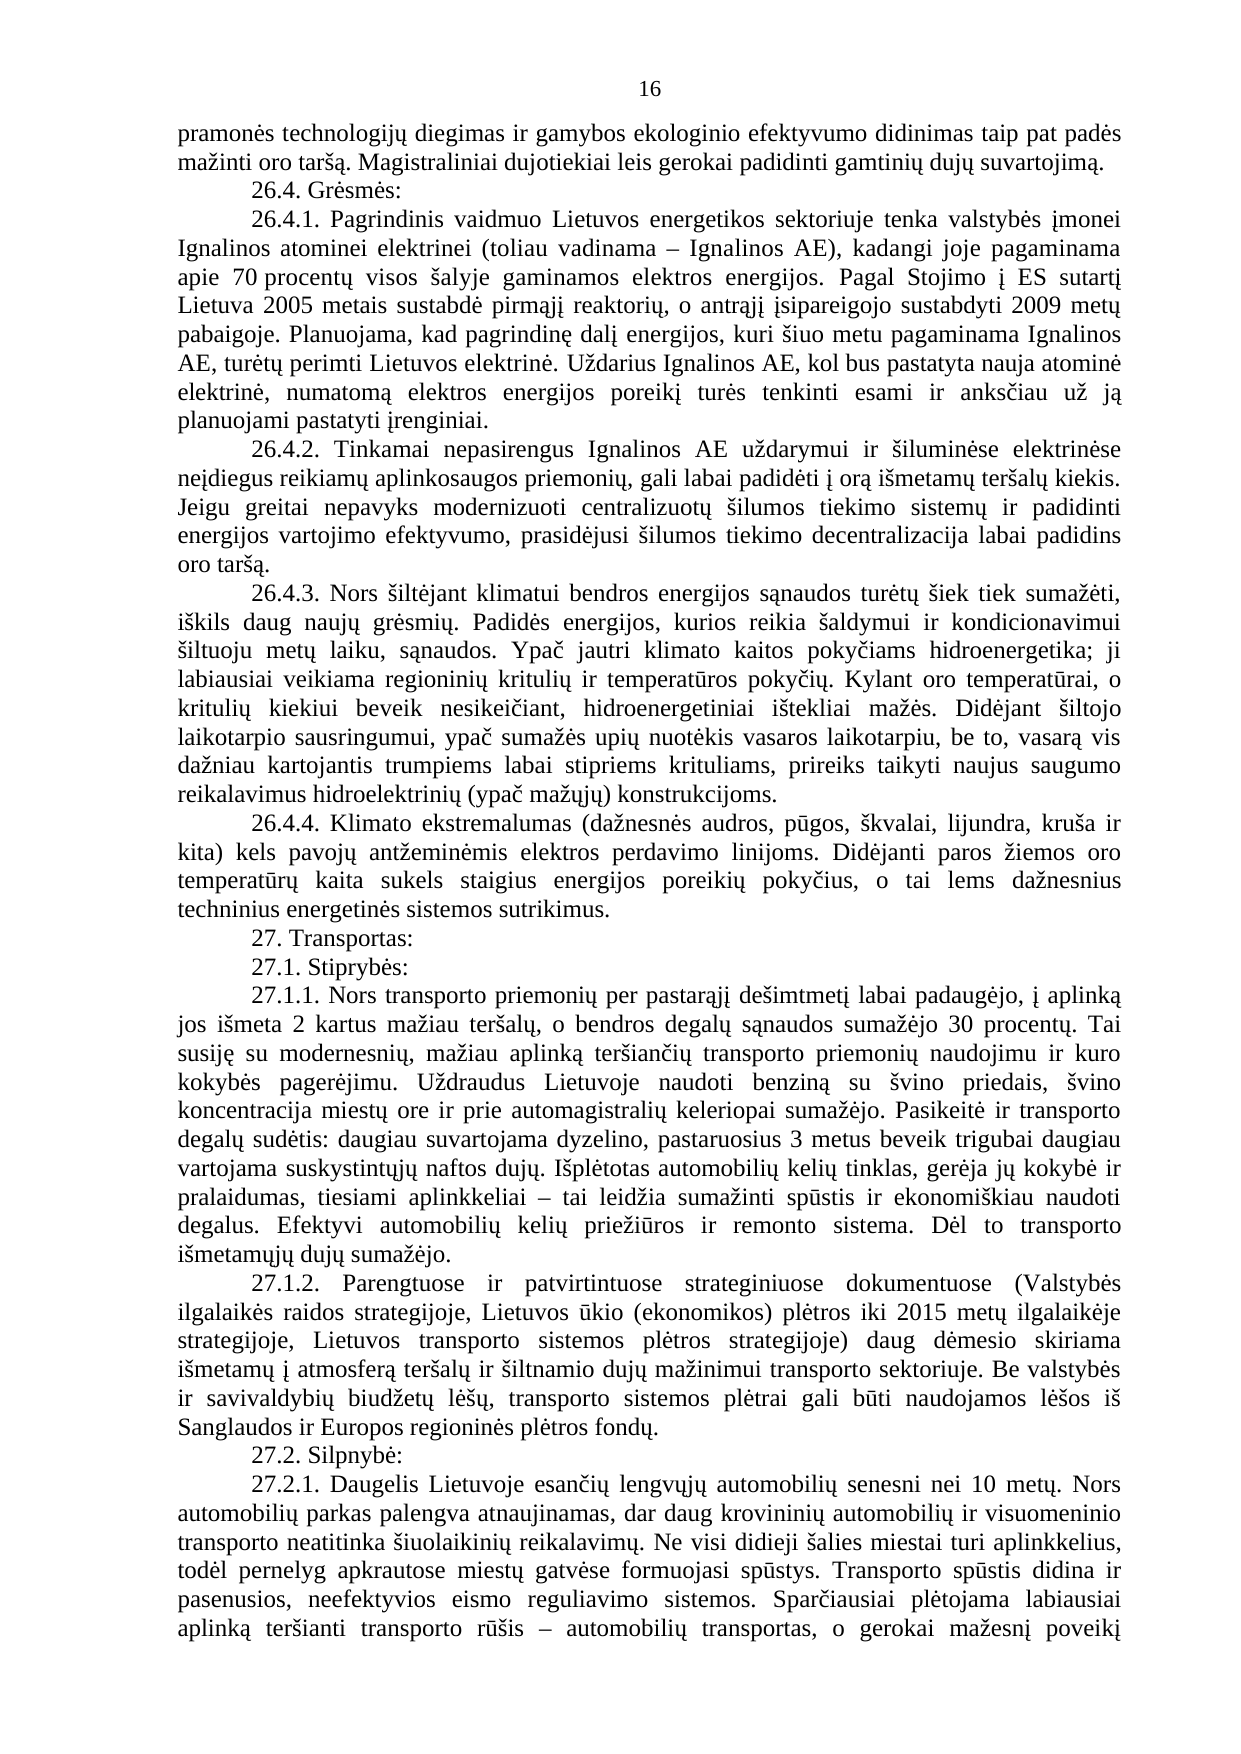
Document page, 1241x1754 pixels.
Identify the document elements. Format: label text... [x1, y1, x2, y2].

text 26.4. Grėsmės: [177, 176, 1122, 204]
text 27.2. Silpnybė: [177, 1441, 1122, 1469]
text pramonės technologijų diegimas ir gamybos ekologinio efektyvumo didinimas taip pat padės mažinti oro taršą. Magistraliniai dujotiekiai leis gerokai padidinti gamtinių dujų suvartojimą. [177, 118, 1122, 176]
text 27. Transportas: [177, 923, 1122, 952]
text 27.1.2. Parengtuose ir patvirtintuose strateginiuose dokumentuose (Valstybės ilgalaikės raidos strategijoje, Lietuvos ūkio (ekonomikos) plėtros iki 2015 metų ilgalaikėje strategijoje, Lietuvos transporto sistemos plėtros strategijoje) daug dėmesio skiriama išmetamų į atmosferą teršalų ir šiltnamio dujų mažinimui transporto sektoriuje. Be valstybės ir savivaldybių biudžetų lėšų, transporto sistemos plėtrai gali būti naudojamos lėšos iš Sanglaudos ir Europos regioninės plėtros fondų. [177, 1268, 1122, 1441]
text 27.1. Stiprybės: [177, 952, 1122, 981]
text 26.4.3. Nors šiltėjant klimatui bendros energijos sąnaudos turėtų šiek tiek sumažėti, iškils daug naujų grėsmių. Padidės energijos, kurios reikia šaldymui ir kondicionavimui šiltuoju metų laiku, sąnaudos. Ypač jautri klimato kaitos pokyčiams hidroenergetika; ji labiausiai veikiama regioninių kritulių ir temperatūros pokyčių. Kylant oro temperatūrai, o kritulių kiekiui beveik nesikeičiant, hidroenergetiniai ištekliai mažės. Didėjant šiltojo laikotarpio sausringumui, ypač sumažės upių nuotėkis vasaros laikotarpiu, be to, vasarą vis dažniau kartojantis trumpiems labai stipriems krituliams, prireiks taikyti naujus saugumo reikalavimus hidroelektrinių (ypač mažųjų) konstrukcijoms. [177, 578, 1122, 808]
text 26.4.1. Pagrindinis vaidmuo Lietuvos energetikos sektoriuje tenka valstybės įmonei Ignalinos atominei elektrinei (toliau vadinama – Ignalinos AE), kadangi joje pagaminama apie 70 procentų visos šalyje gaminamos elektros energijos. Pagal Stojimo į ES sutartį Lietuva 2005 metais sustabdė pirmąjį reaktorių, o antrąjį įsipareigojo sustabdyti 2009 metų pabaigoje. Planuojama, kad pagrindinę dalį energijos, kuri šiuo metu pagaminama Ignalinos AE, turėtų perimti Lietuvos elektrinė. Uždarius Ignalinos AE, kol bus pastatyta nauja atominė elektrinė, numatomą elektros energijos poreikį turės tenkinti esami ir anksčiau už ją planuojami pastatyti įrenginiai. [177, 204, 1122, 434]
text 27.1.1. Nors transporto priemonių per pastarąjį dešimtmetį labai padaugėjo, į aplinką jos išmeta 2 kartus mažiau teršalų, o bendros degalų sąnaudos sumažėjo 30 procentų. Tai susiję su modernesnių, mažiau aplinką teršiančių transporto priemonių naudojimu ir kuro kokybės pagerėjimu. Uždraudus Lietuvoje naudoti benziną su švino priedais, švino koncentracija miestų ore ir prie automagistralių keleriopai sumažėjo. Pasikeitė ir transporto degalų sudėtis: daugiau suvartojama dyzelino, pastaruosius 3 metus beveik trigubai daugiau vartojama suskystintųjų naftos dujų. Išplėtotas automobilių kelių tinklas, gerėja jų kokybė ir pralaidumas, tiesiami aplinkkeliai – tai leidžia sumažinti spūstis ir ekonomiškiau naudoti degalus. Efektyvi automobilių kelių priežiūros ir remonto sistema. Dėl to transporto išmetamųjų dujų sumažėjo. [177, 981, 1122, 1268]
text 26.4.2. Tinkamai nepasirengus Ignalinos AE uždarymui ir šiluminėse elektrinėse neįdiegus reikiamų aplinkosaugos priemonių, gali labai padidėti į orą išmetamų teršalų kiekis. Jeigu greitai nepavyks modernizuoti centralizuotų šilumos tiekimo sistemų ir padidinti energijos vartojimo efektyvumo, prasidėjusi šilumos tiekimo decentralizacija labai padidins oro taršą. [177, 434, 1122, 578]
text 26.4.4. Klimato ekstremalumas (dažnesnės audros, pūgos, škvalai, lijundra, kruša ir kita) kels pavojų antžeminėmis elektros perdavimo linijoms. Didėjanti paros žiemos oro temperatūrų kaita sukels staigius energijos poreikių pokyčius, o tai lems dažnesnius techninius energetinės sistemos sutrikimus. [177, 808, 1122, 923]
text 27.2.1. Daugelis Lietuvoje esančių lengvųjų automobilių senesni nei 10 metų. Nors automobilių parkas palengva atnaujinamas, dar daug krovininių automobilių ir visuomeninio transporto neatitinka šiuolaikinių reikalavimų. Ne visi didieji šalies miestai turi aplinkkelius, todėl pernelyg apkrautose miestų gatvėse formuojasi spūstys. Transporto spūstis didina ir pasenusios, neefektyvios eismo reguliavimo sistemos. Sparčiausiai plėtojama labiausiai aplinką teršianti transporto rūšis – automobilių transportas, o gerokai mažesnį poveikį [177, 1469, 1122, 1642]
